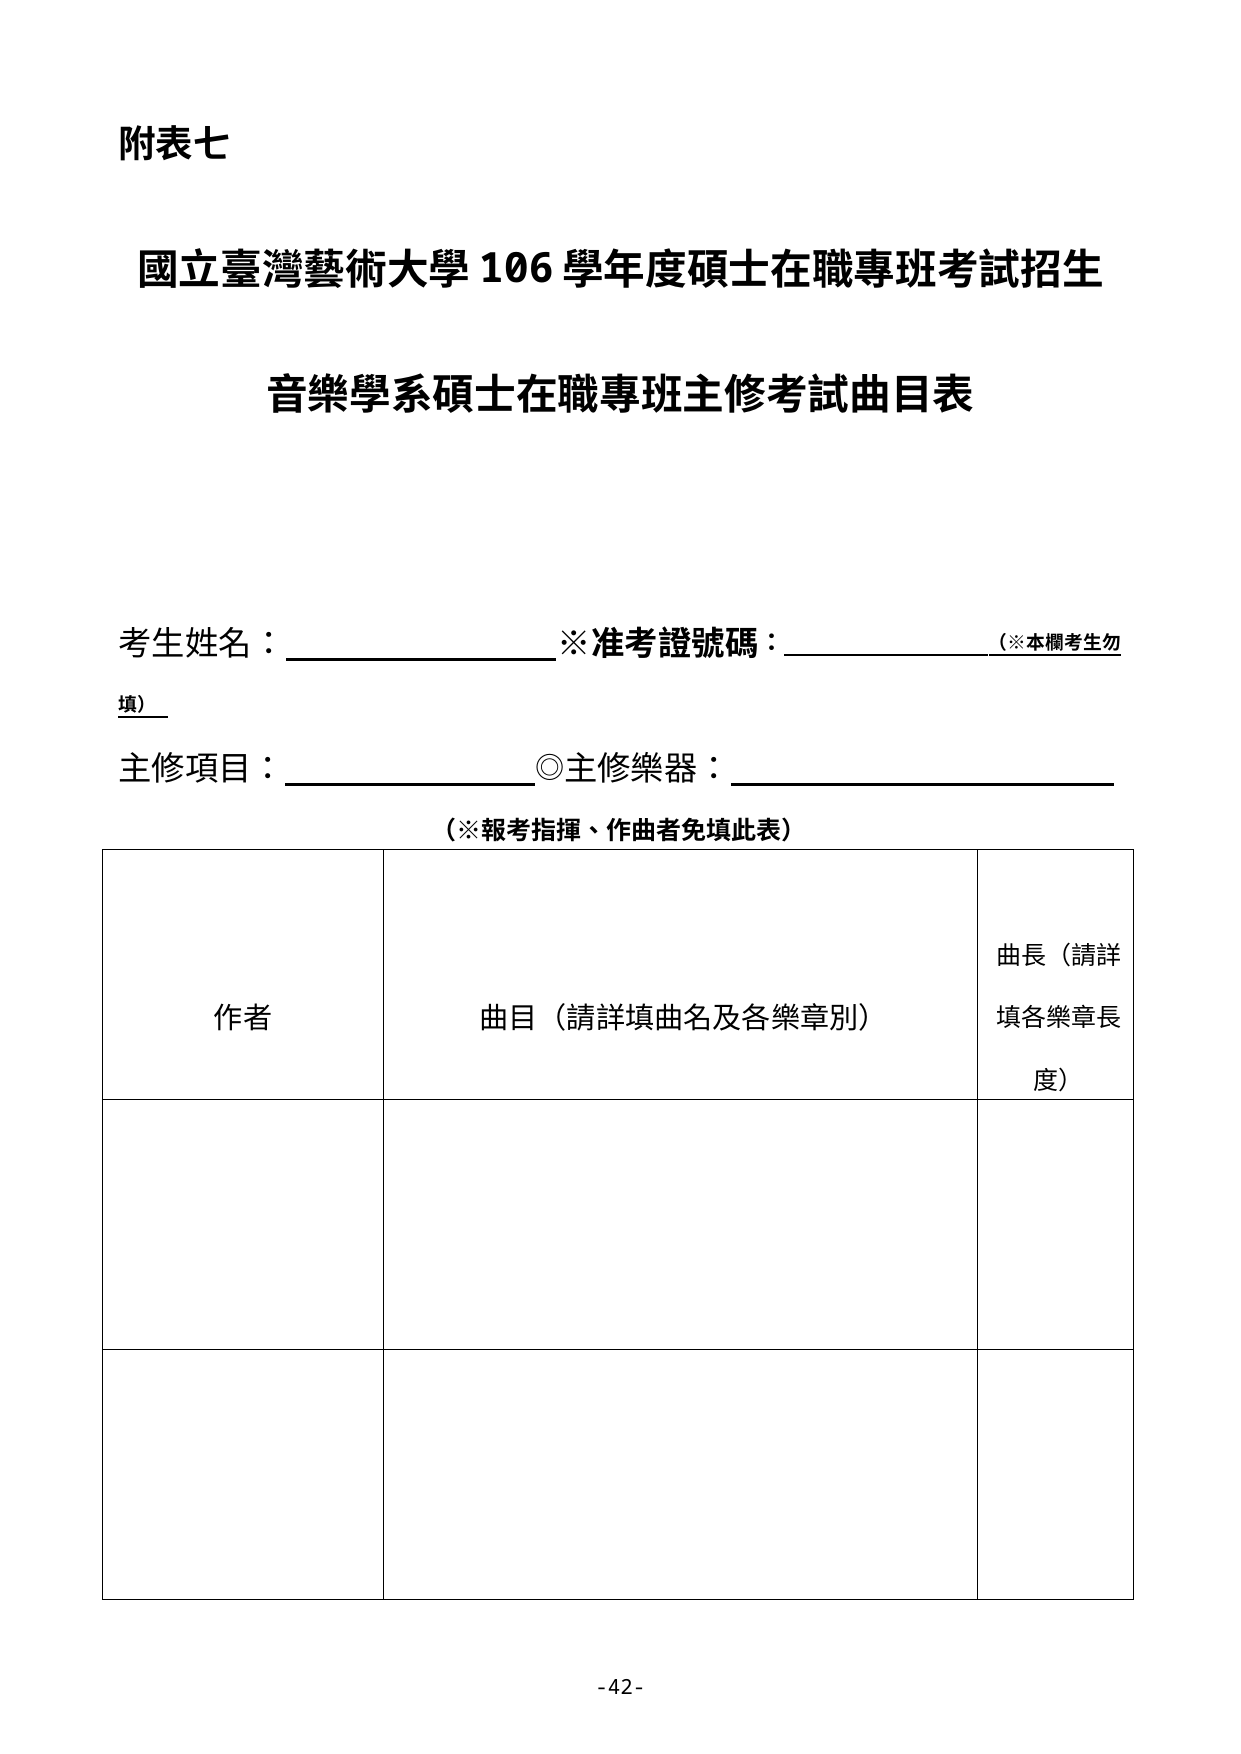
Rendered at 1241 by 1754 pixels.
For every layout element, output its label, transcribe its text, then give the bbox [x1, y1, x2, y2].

table_cell [103, 1100, 383, 1349]
table_header 作者 [103, 850, 383, 1099]
text 國立臺灣藝術大學106學年度碩士在職專班考試招生 [118, 224, 1122, 287]
table_cell [384, 1100, 977, 1349]
table_cell [978, 1350, 1133, 1599]
table_header 曲長（請詳填各樂章長度） [978, 850, 1133, 1099]
table_header 曲目（請詳填曲名及各樂章別） [384, 850, 977, 1099]
table_cell [978, 1100, 1133, 1349]
text 考生姓名： ※准考證號碼： （※本欄考生勿填） [118, 599, 1122, 724]
table_cell [384, 1350, 977, 1599]
text 主修項目： ◎主修樂器： [118, 724, 1122, 787]
text 附表七 [118, 99, 1122, 162]
text 音樂學系碩士在職專班主修考試曲目表 [118, 349, 1122, 412]
table_cell [103, 1350, 383, 1599]
text （※報考指揮、作曲者免填此表） [118, 787, 1122, 849]
